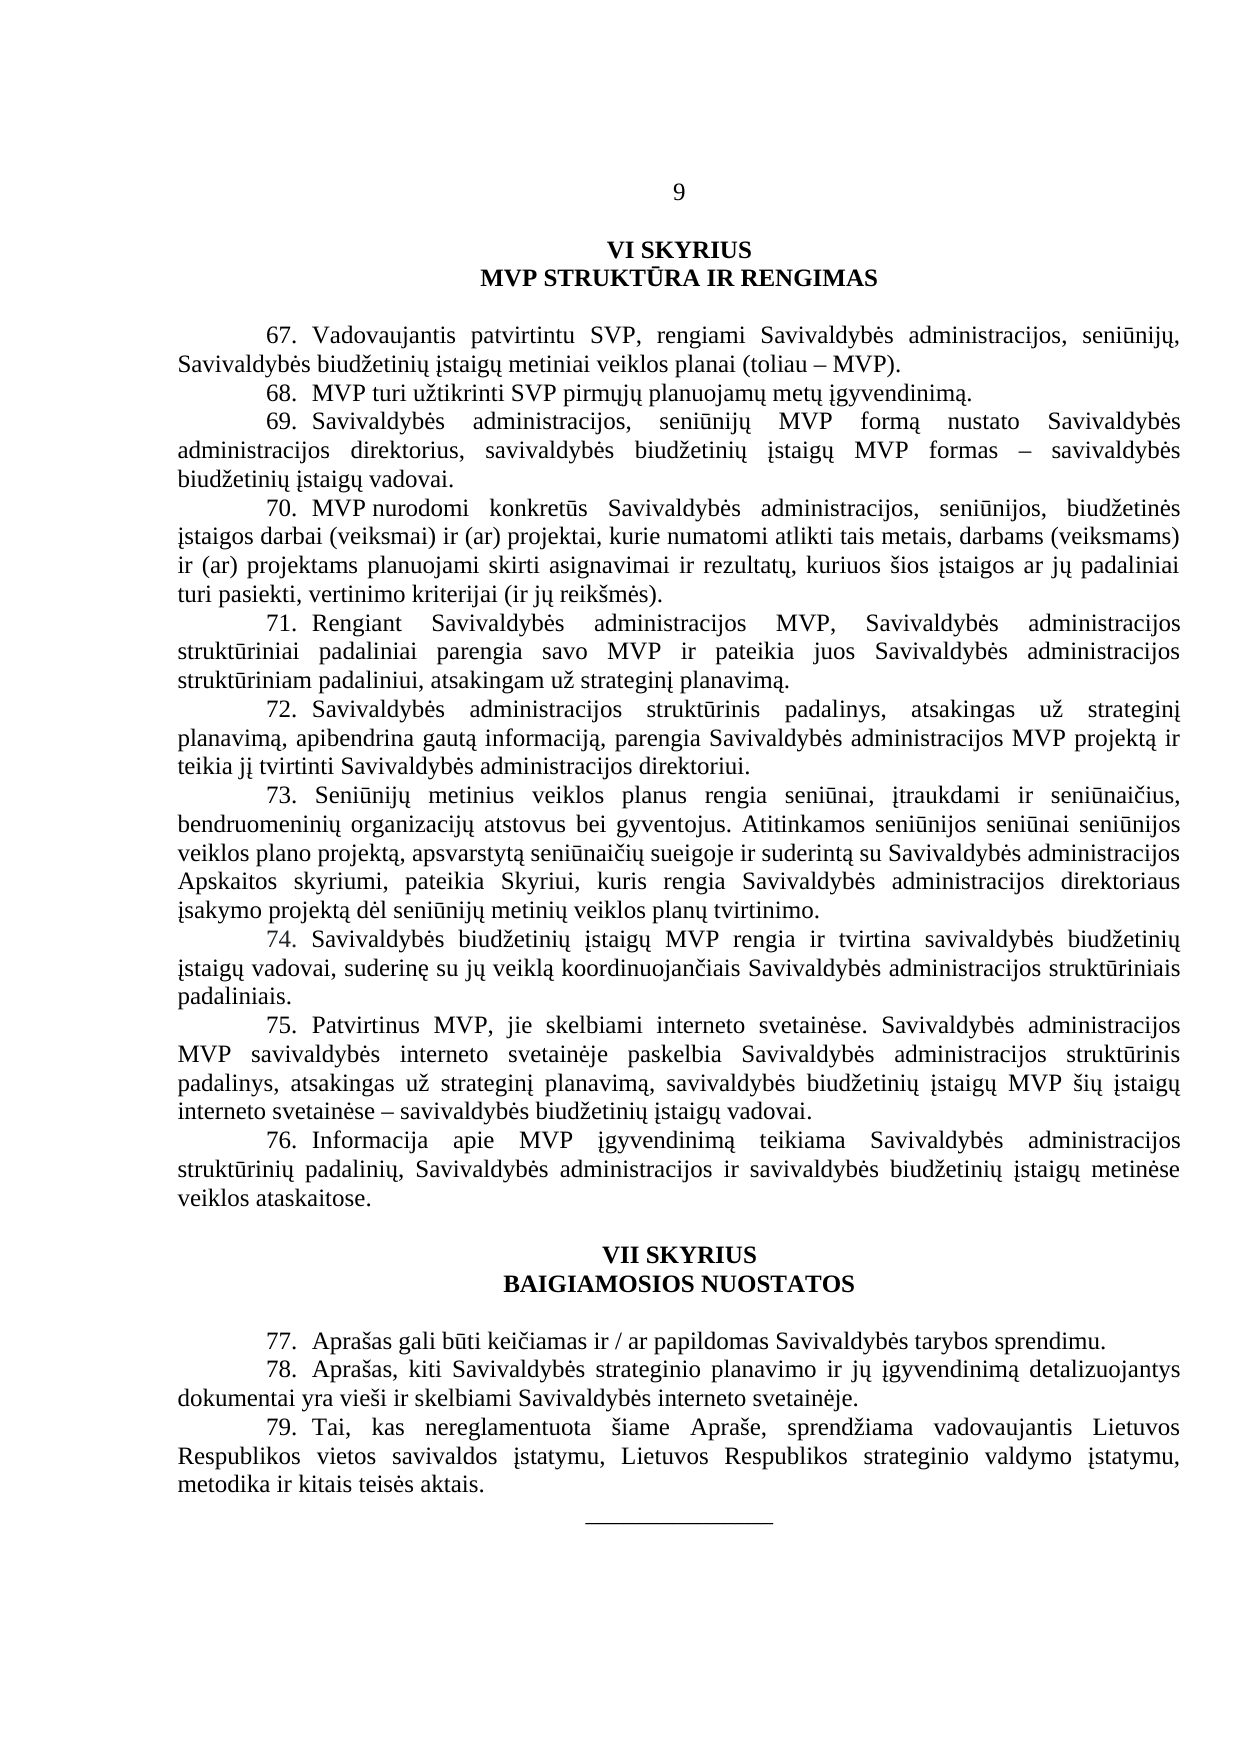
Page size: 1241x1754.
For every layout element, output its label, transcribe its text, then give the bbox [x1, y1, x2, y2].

text 72. Savivaldybės administracijos struktūrinis padalinys, atsakingas už strateginį planavimą, apibendrina gautą informaciją, parengia Savivaldybės administracijos MVP projektą ir teikia jį tvirtinti Savivaldybės administracijos direktoriui. [177, 694, 1181, 780]
text 76. Informacija apie MVP įgyvendinimą teikiama Savivaldybės administracijos struktūrinių padalinių, Savivaldybės administracijos ir savivaldybės biudžetinių įstaigų metinėse veiklos ataskaitose. [177, 1125, 1181, 1211]
text 79. Tai, kas nereglamentuota šiame Apraše, sprendžiama vadovaujantis Lietuvos Respublikos vietos savivaldos įstatymu, Lietuvos Respublikos strateginio valdymo įstatymu, metodika ir kitais teisės aktais. [177, 1412, 1181, 1498]
text 69. Savivaldybės administracijos, seniūnijų MVP formą nustato Savivaldybės administracijos direktorius, savivaldybės biudžetinių įstaigų MVP formas – savivaldybės biudžetinių įstaigų vadovai. [177, 406, 1181, 493]
text VII SKYRIUS [177, 1240, 1181, 1269]
text 73. Seniūnijų metinius veiklos planus rengia seniūnai, įtraukdami ir seniūnaičius, bendruomeninių organizacijų atstovus bei gyventojus. Atitinkamos seniūnijos seniūnai seniūnijos veiklos plano projektą, apsvarstytą seniūnaičių sueigoje ir suderintą su Savivaldybės administracijos Apskaitos skyriumi, pateikia Skyriui, kuris rengia Savivaldybės administracijos direktoriaus įsakymo projektą dėl seniūnijų metinių veiklos planų tvirtinimo. [177, 780, 1181, 924]
text VI SKYRIUS [177, 235, 1181, 263]
text 77. Aprašas gali būti keičiamas ir / ar papildomas Savivaldybės tarybos sprendimu. [177, 1326, 1181, 1354]
text BAIGIAMOSIOS NUOSTATOS [177, 1269, 1181, 1298]
text 78. Aprašas, kiti Savivaldybės strateginio planavimo ir jų įgyvendinimą detalizuojantys dokumentai yra vieši ir skelbiami Savivaldybės interneto svetainėje. [177, 1354, 1181, 1412]
text _______________ [177, 1498, 1181, 1527]
text 70. MVP nurodomi konkretūs Savivaldybės administracijos, seniūnijos, biudžetinės įstaigos darbai (veiksmai) ir (ar) projektai, kurie numatomi atlikti tais metais, darbams (veiksmams) ir (ar) projektams planuojami skirti asignavimai ir rezultatų, kuriuos šios įstaigos ar jų padaliniai turi pasiekti, vertinimo kriterijai (ir jų reikšmės). [177, 493, 1181, 608]
text 74. Savivaldybės biudžetinių įstaigų MVP rengia ir tvirtina savivaldybės biudžetinių įstaigų vadovai, suderinę su jų veiklą koordinuojančiais Savivaldybės administracijos struktūriniais padaliniais. [177, 924, 1181, 1010]
text 67. Vadovaujantis patvirtintu SVP, rengiami Savivaldybės administracijos, seniūnijų, Savivaldybės biudžetinių įstaigų metiniai veiklos planai (toliau – MVP). [177, 320, 1181, 378]
text MVP STRUKTŪRA IR RENGIMAS [177, 263, 1181, 292]
text 75. Patvirtinus MVP, jie skelbiami interneto svetainėse. Savivaldybės administracijos MVP savivaldybės interneto svetainėje paskelbia Savivaldybės administracijos struktūrinis padalinys, atsakingas už strateginį planavimą, savivaldybės biudžetinių įstaigų MVP šių įstaigų interneto svetainėse – savivaldybės biudžetinių įstaigų vadovai. [177, 1010, 1181, 1125]
text 71. Rengiant Savivaldybės administracijos MVP, Savivaldybės administracijos struktūriniai padaliniai parengia savo MVP ir pateikia juos Savivaldybės administracijos struktūriniam padaliniui, atsakingam už strateginį planavimą. [177, 608, 1181, 694]
text 68. MVP turi užtikrinti SVP pirmųjų planuojamų metų įgyvendinimą. [177, 378, 1181, 406]
